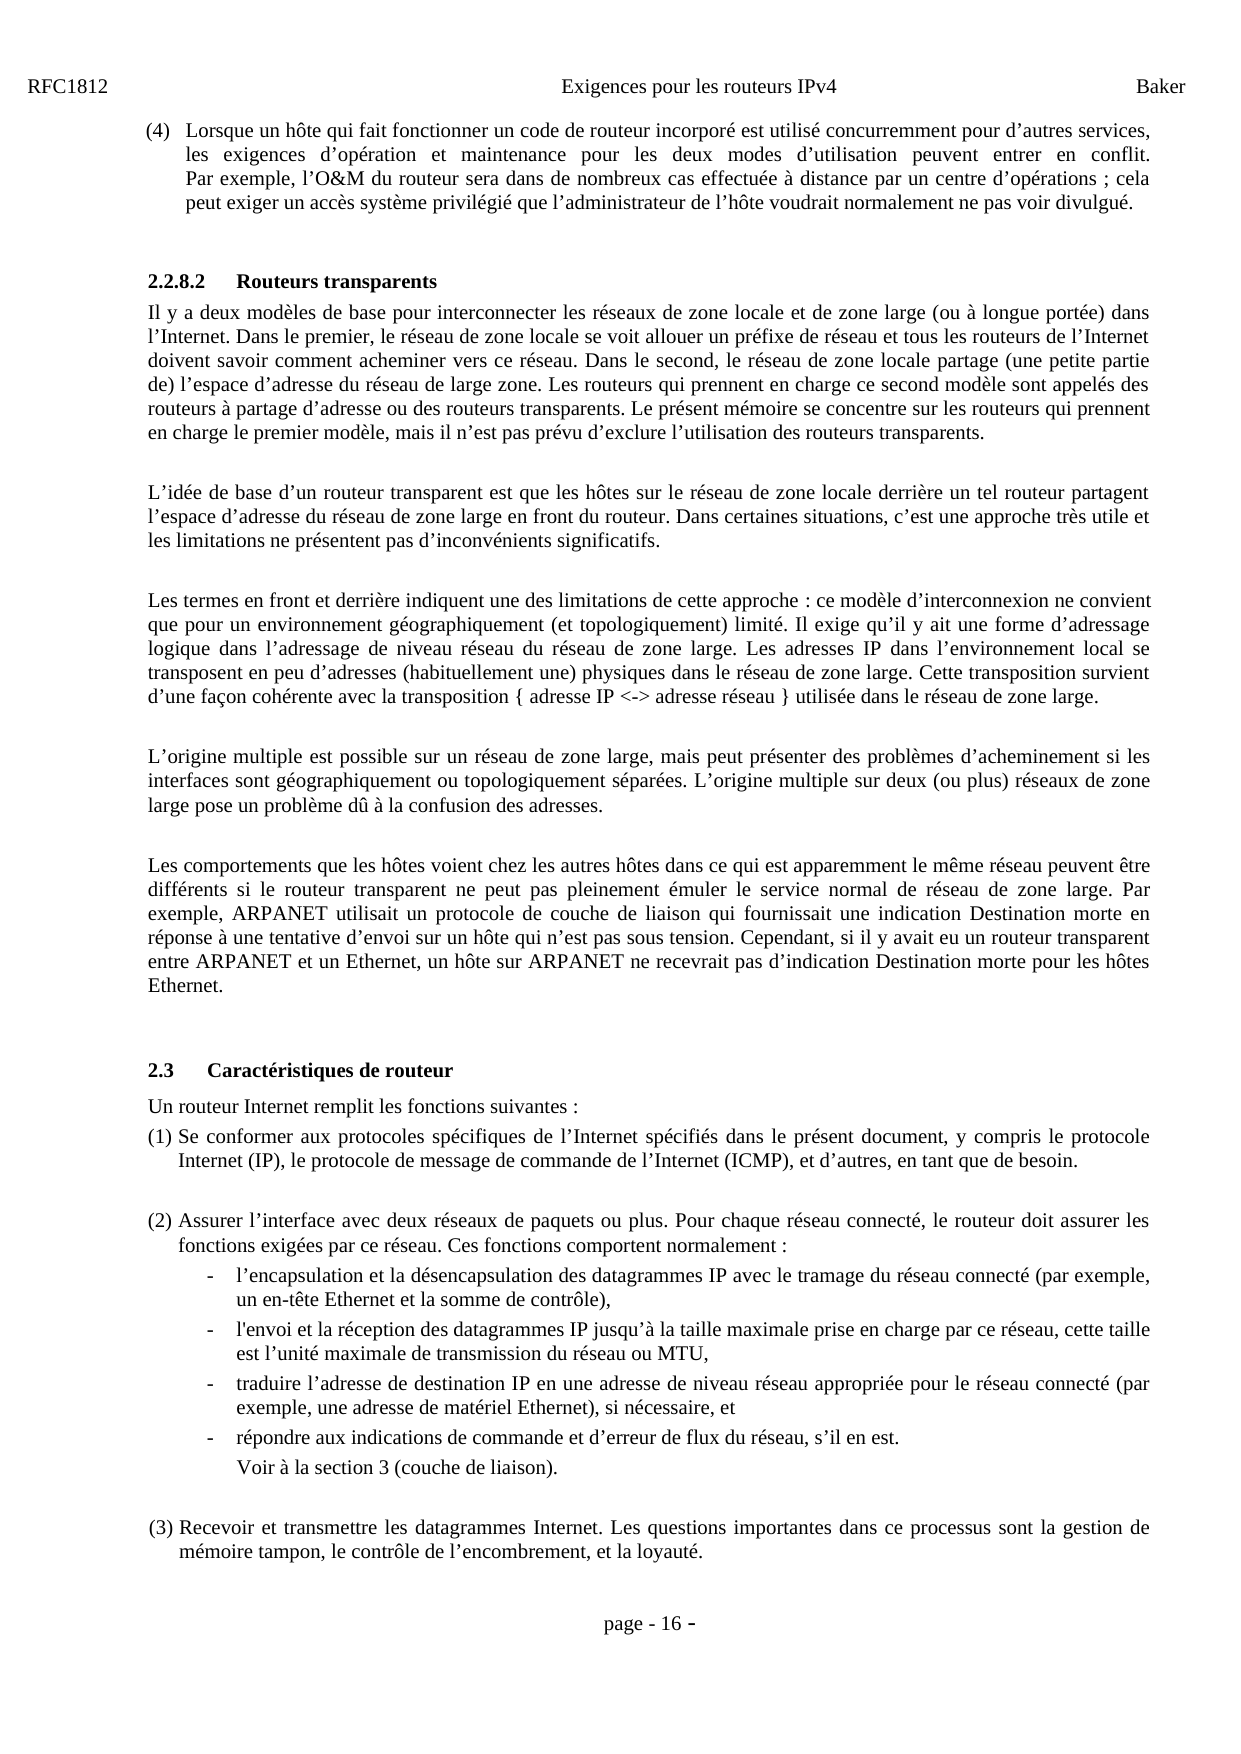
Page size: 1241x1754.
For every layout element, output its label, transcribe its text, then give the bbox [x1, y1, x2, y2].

list - l'envoi et la réception des datagrammes IP jusqu’à la taille maximale prise en charge par ce réseau, cette taille est l’unité maximale de transmission du réseau ou MTU, [207, 1317, 1152, 1365]
list - l’encapsulation et la désencapsulation des datagrammes IP avec le tramage du réseau connecté (par exemple, un en-tête Ethernet et la somme de contrôle), [207, 1262, 1152, 1311]
list (3) Recevoir et transmettre les datagrammes Internet. Les questions importantes dans ce processus sont la gestion de mémoire tampon, le contrôle de l’encombrement, et la loyauté. [149, 1515, 1152, 1563]
list (2) Assurer l’interface avec deux réseaux de paquets ou plus. Pour chaque réseau connecté, le routeur doit assurer les fonctions exigées par ce réseau. Ces fonctions comportent normalement : [148, 1208, 1152, 1257]
subtitle 2.3 Caractéristiques de routeur [148, 1058, 1152, 1082]
list - répondre aux indications de commande et d’erreur de flux du réseau, s’il en est. [207, 1425, 1152, 1449]
text Il y a deux modèles de base pour interconnecter les réseaux de zone locale et de zone large (ou à longue portée) dans l’Internet. Dans le premier, le réseau de zone locale se voit allouer un préfixe de réseau et tous les routeurs de l’Internet doivent savoir comment acheminer vers ce réseau. Dans le second, le réseau de zone locale partage (une petite partie de) l’espace d’adresse du réseau de large zone. Les routeurs qui prennent en charge ce second modèle sont appelés des routeurs à partage d’adresse ou des routeurs transparents. Le présent mémoire se concentre sur les routeurs qui prennent en charge le premier modèle, mais il n’est pas prévu d’exclure l’utilisation des routeurs transparents. [148, 300, 1152, 444]
subtitle 2.2.8.2 Routeurs transparents [148, 269, 1152, 293]
text Les comportements que les hôtes voient chez les autres hôtes dans ce qui est apparemment le même réseau peuvent être différents si le routeur transparent ne peut pas pleinement émuler le service normal de réseau de zone large. Par exemple, ARPANET utilisait un protocole de couche de liaison qui fournissait une indication Destination morte en réponse à une tentative d’envoi sur un hôte qui n’est pas sous tension. Cependant, si il y avait eu un routeur transparent entre ARPANET et un Ethernet, un hôte sur ARPANET ne recevrait pas d’indication Destination morte pour les hôtes Ethernet. [148, 852, 1152, 997]
list (4) Lorsque un hôte qui fait fonctionner un code de routeur incorporé est utilisé concurremment pour d’autres services, les exigences d’opération et maintenance pour les deux modes d’utilisation peuvent entrer en conflit. Par exemple, l’O&M du routeur sera dans de nombreux cas effectuée à distance par un centre d’opérations ; cela peut exiger un accès système privilégié que l’administrateur de l’hôte voudrait normalement ne pas voir divulgué. [146, 118, 1152, 214]
text Les termes en front et derrière indiquent une des limitations de cette approche : ce modèle d’interconnexion ne convient que pour un environnement géographiquement (et topologiquement) limité. Il exige qu’il y ait une forme d’adressage logique dans l’adressage de niveau réseau du réseau de zone large. Les adresses IP dans l’environnement local se transposent en peu d’adresses (habituellement une) physiques dans le réseau de zone large. Cette transposition survient d’une façon cohérente avec la transposition { adresse IP <-> adresse réseau } utilisée dans le réseau de zone large. [148, 588, 1152, 708]
text L’idée de base d’un routeur transparent est que les hôtes sur le réseau de zone locale derrière un tel routeur partagent l’espace d’adresse du réseau de zone large en front du routeur. Dans certaines situations, c’est une approche très utile et les limitations ne présentent pas d’inconvénients significatifs. [148, 480, 1152, 552]
list (1) Se conformer aux protocoles spécifiques de l’Internet spécifiés dans le présent document, y compris le protocole Internet (IP), le protocole de message de commande de l’Internet (ICMP), et d’autres, en tant que de besoin. [148, 1124, 1152, 1172]
list - traduire l’adresse de destination IP en une adresse de niveau réseau appropriée pour le réseau connecté (par exemple, une adresse de matériel Ethernet), si nécessaire, et [207, 1371, 1152, 1419]
text Un routeur Internet remplit les fonctions suivantes : [148, 1094, 1152, 1118]
text Voir à la section 3 (couche de liaison). [236, 1455, 1152, 1479]
text L’origine multiple est possible sur un réseau de zone large, mais peut présenter des problèmes d’acheminement si les interfaces sont géographiquement ou topologiquement séparées. L’origine multiple sur deux (ou plus) réseaux de zone large pose un problème dû à la confusion des adresses. [148, 744, 1152, 817]
